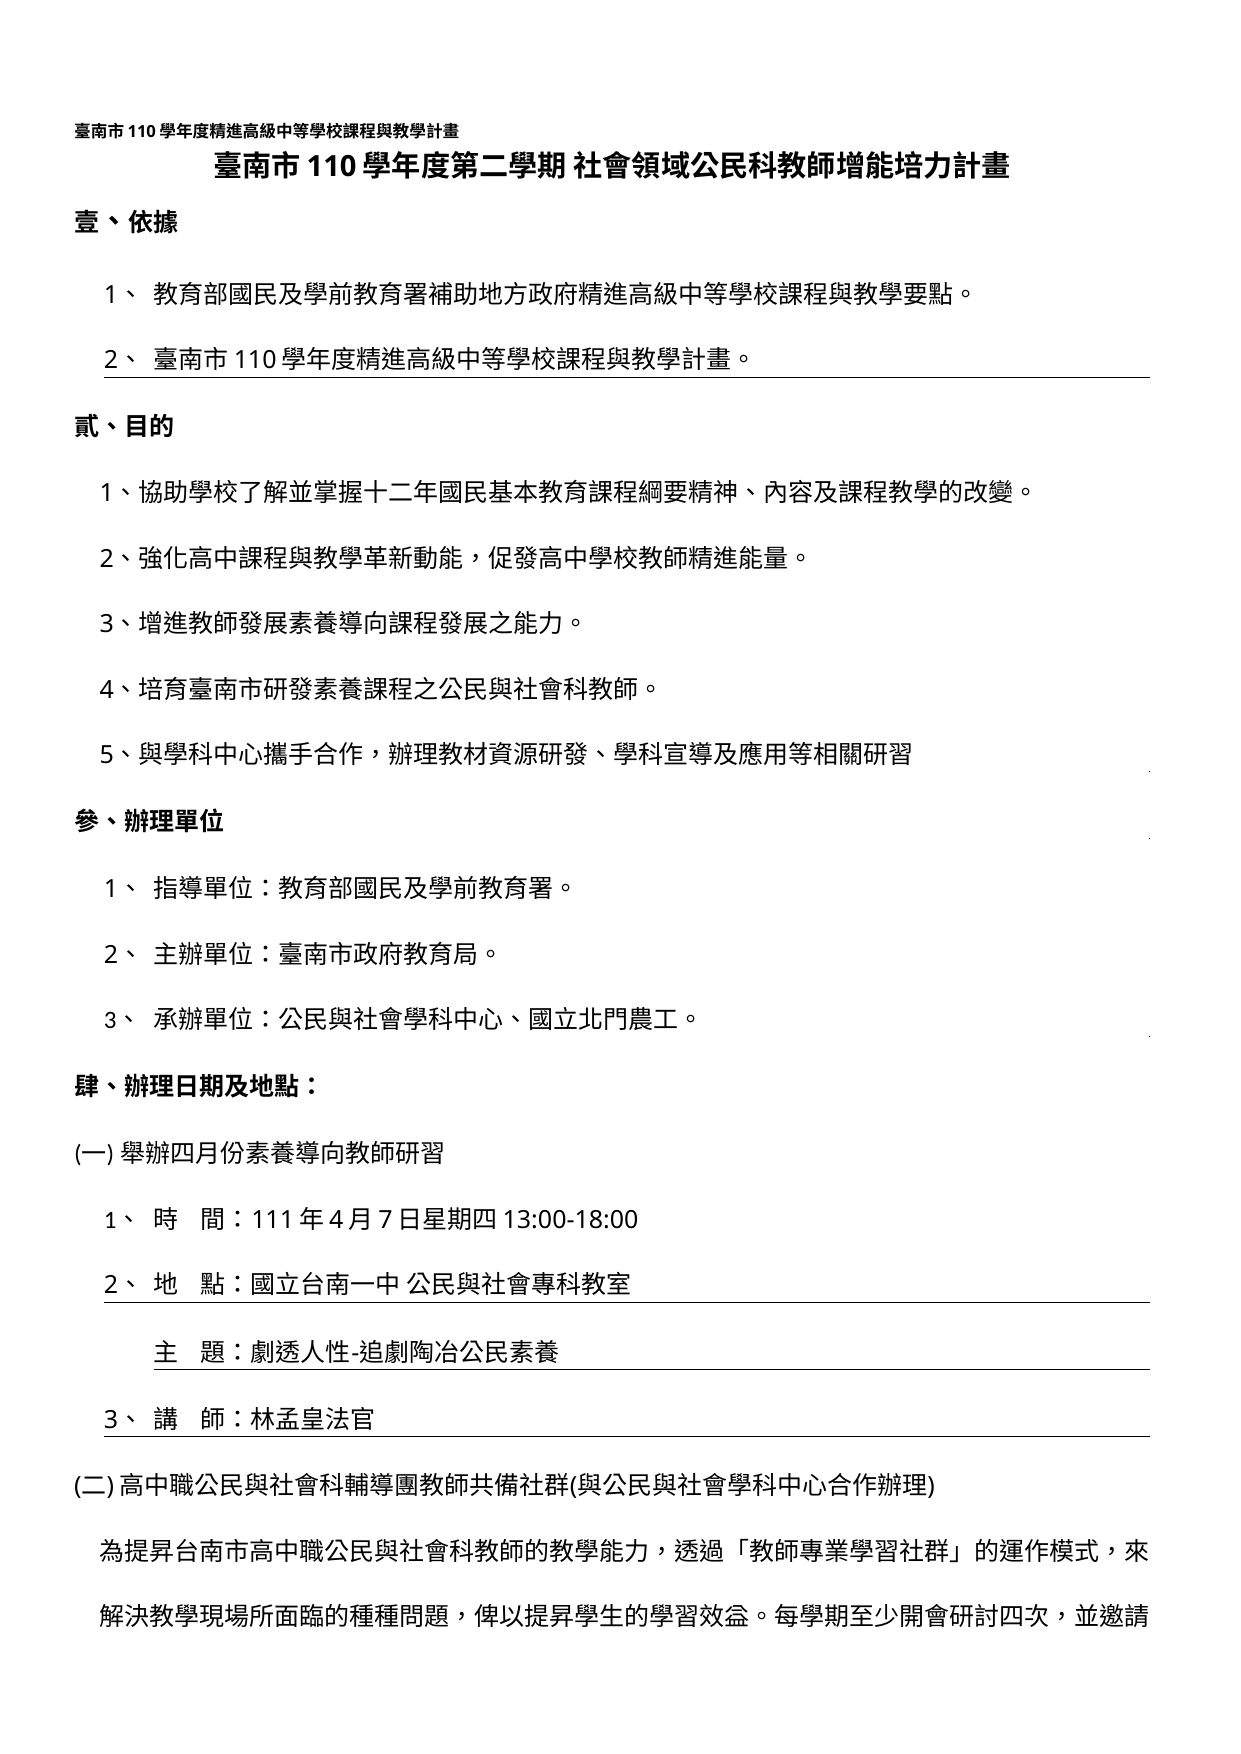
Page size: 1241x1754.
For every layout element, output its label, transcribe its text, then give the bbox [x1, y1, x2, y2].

list 主辦單位：臺南市政府教育局。 [104, 934, 1149, 971]
list 時 間：111年4月7日星期四13:00-18:00 [104, 1200, 1149, 1236]
list 臺南市110學年度精進高級中等學校課程與教學計畫。 [104, 339, 1149, 376]
text 為提昇台南市高中職公民與社會科教師的教學能力，透過「教師專業學習社群」的運作模式，來解決教學現場所面臨的種種問題，俾以提昇學生的學習效益。每學期至少開會研討四次，並邀請 [99, 1531, 1150, 1633]
list 地 點：國立台南一中 公民與社會專科教室 [104, 1264, 1149, 1301]
text 主 題：劇透人性-追劇陶冶公民素養 [154, 1333, 1149, 1368]
text 2、強化高中課程與教學革新動能，促發高中學校教師精進能量。 [100, 537, 1149, 574]
list 教育部國民及學前教育署補助地方政府精進高級中等學校課程與教學要點。 [104, 275, 1149, 311]
text 參、辦理單位 [75, 802, 1149, 838]
text 臺南市110學年度精進高級中等學校課程與教學計畫 [74, 118, 1150, 142]
list 承辦單位：公民與社會學科中心、國立北門農工。 [104, 999, 1149, 1036]
text 4、培育臺南市研發素養課程之公民與社會科教師。 [100, 668, 1149, 705]
text 貳、目的 [74, 406, 1150, 443]
text 臺南市110學年度第二學期 社會領域公民科教師增能培力計畫 [74, 142, 1150, 185]
text 1、協助學校了解並掌握十二年國民基本教育課程綱要精神、內容及課程教學的改變。 [100, 473, 1149, 509]
text 3、增進教師發展素養導向課程發展之能力。 [100, 603, 1149, 640]
text (二) 高中職公民與社會科輔導團教師共備社群(與公民與社會學科中心合作辦理) [74, 1466, 1150, 1502]
text 壹、依據 [74, 197, 1150, 240]
text 5、與學科中心攜手合作，辦理教材資源研發、學科宣導及應用等相關研習 [100, 734, 1149, 771]
list 講 師：林孟皇法官 [104, 1400, 1149, 1435]
text 肆、辦理日期及地點： [75, 1068, 1149, 1103]
text (一) 舉辦四月份素養導向教師研習 [74, 1133, 1150, 1170]
list 指導單位：教育部國民及學前教育署。 [104, 869, 1149, 905]
